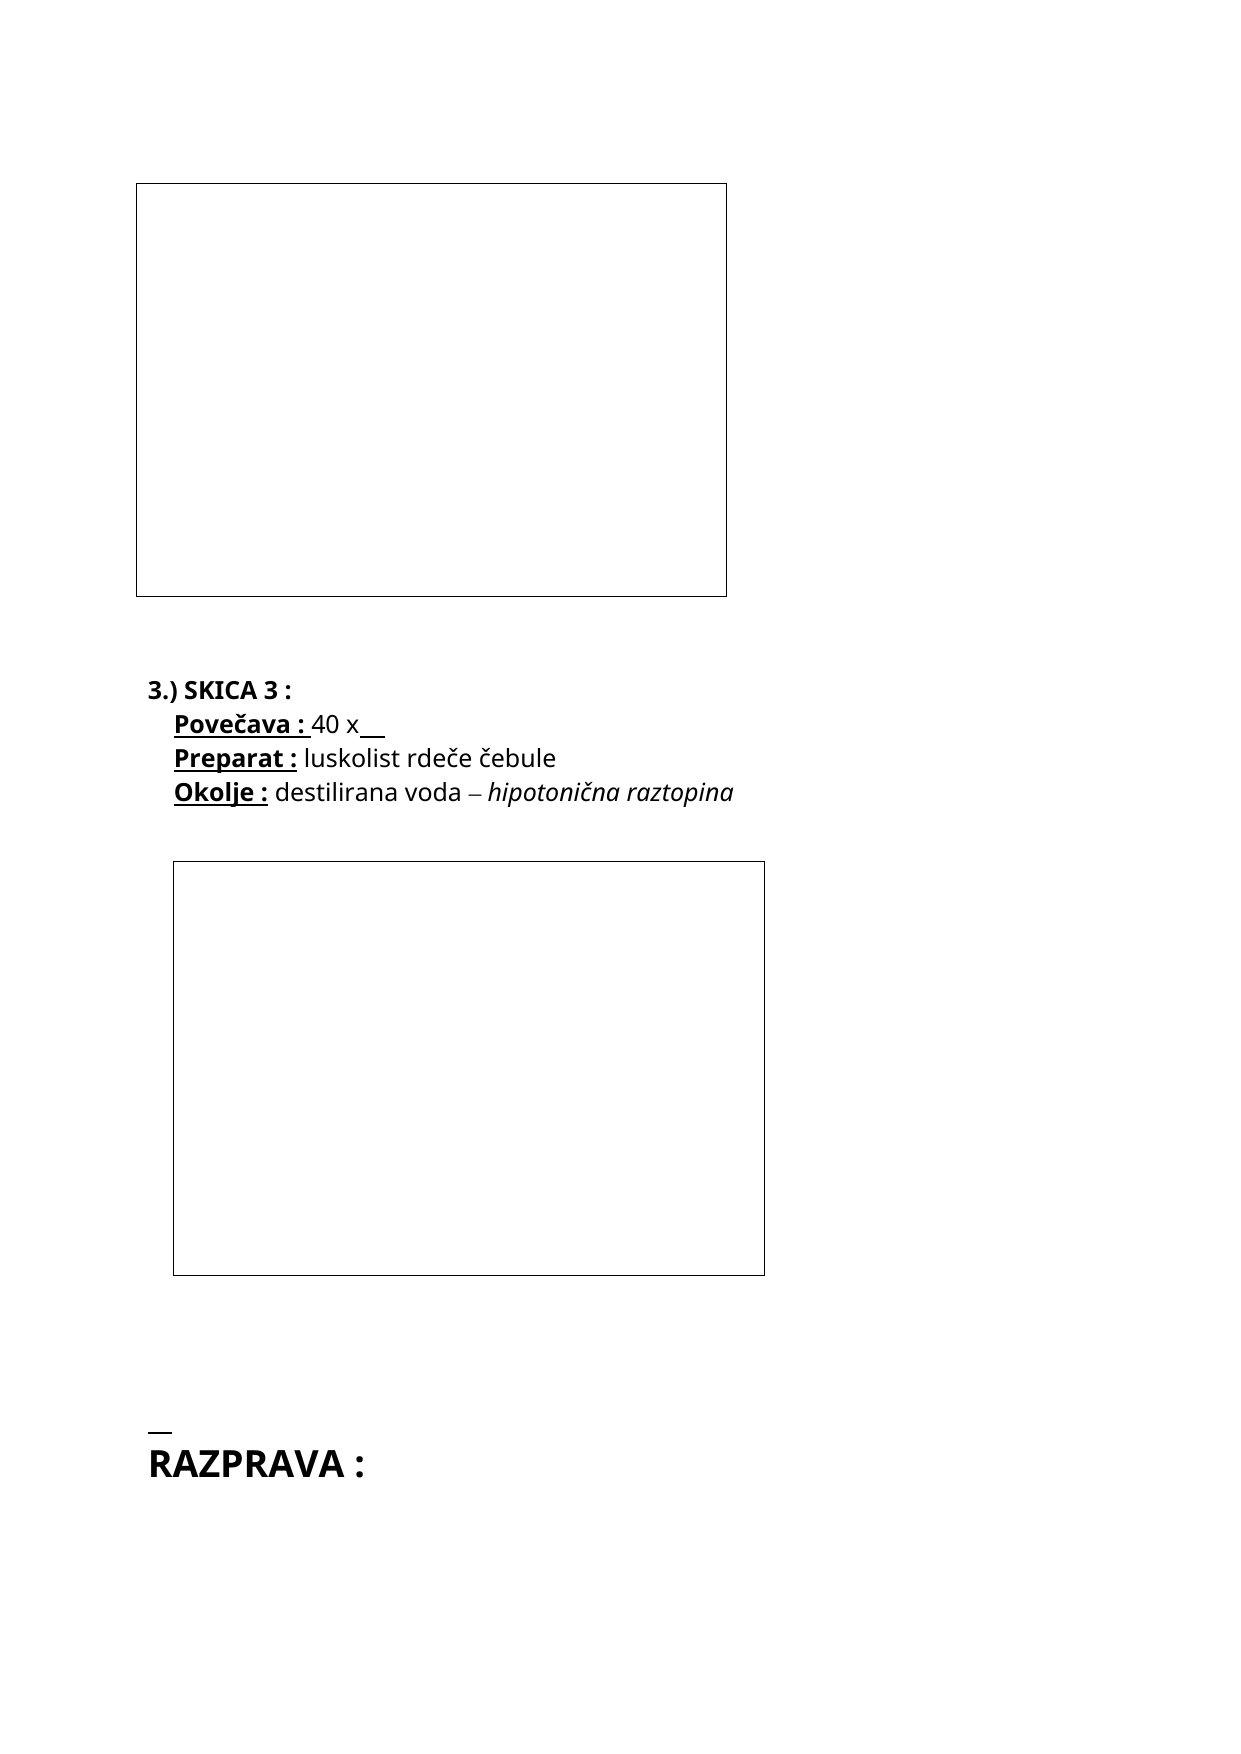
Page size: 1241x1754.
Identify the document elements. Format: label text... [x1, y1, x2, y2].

text RAZPRAVA : [148, 1437, 1093, 1488]
text Okolje : destilirana voda – hipotonična raztopina [148, 775, 1093, 809]
text Preparat : luskolist rdeče čebule [148, 741, 1093, 775]
text 3.) SKICA 3 : [148, 673, 1093, 707]
text Povečava : 40 x [148, 707, 1093, 741]
